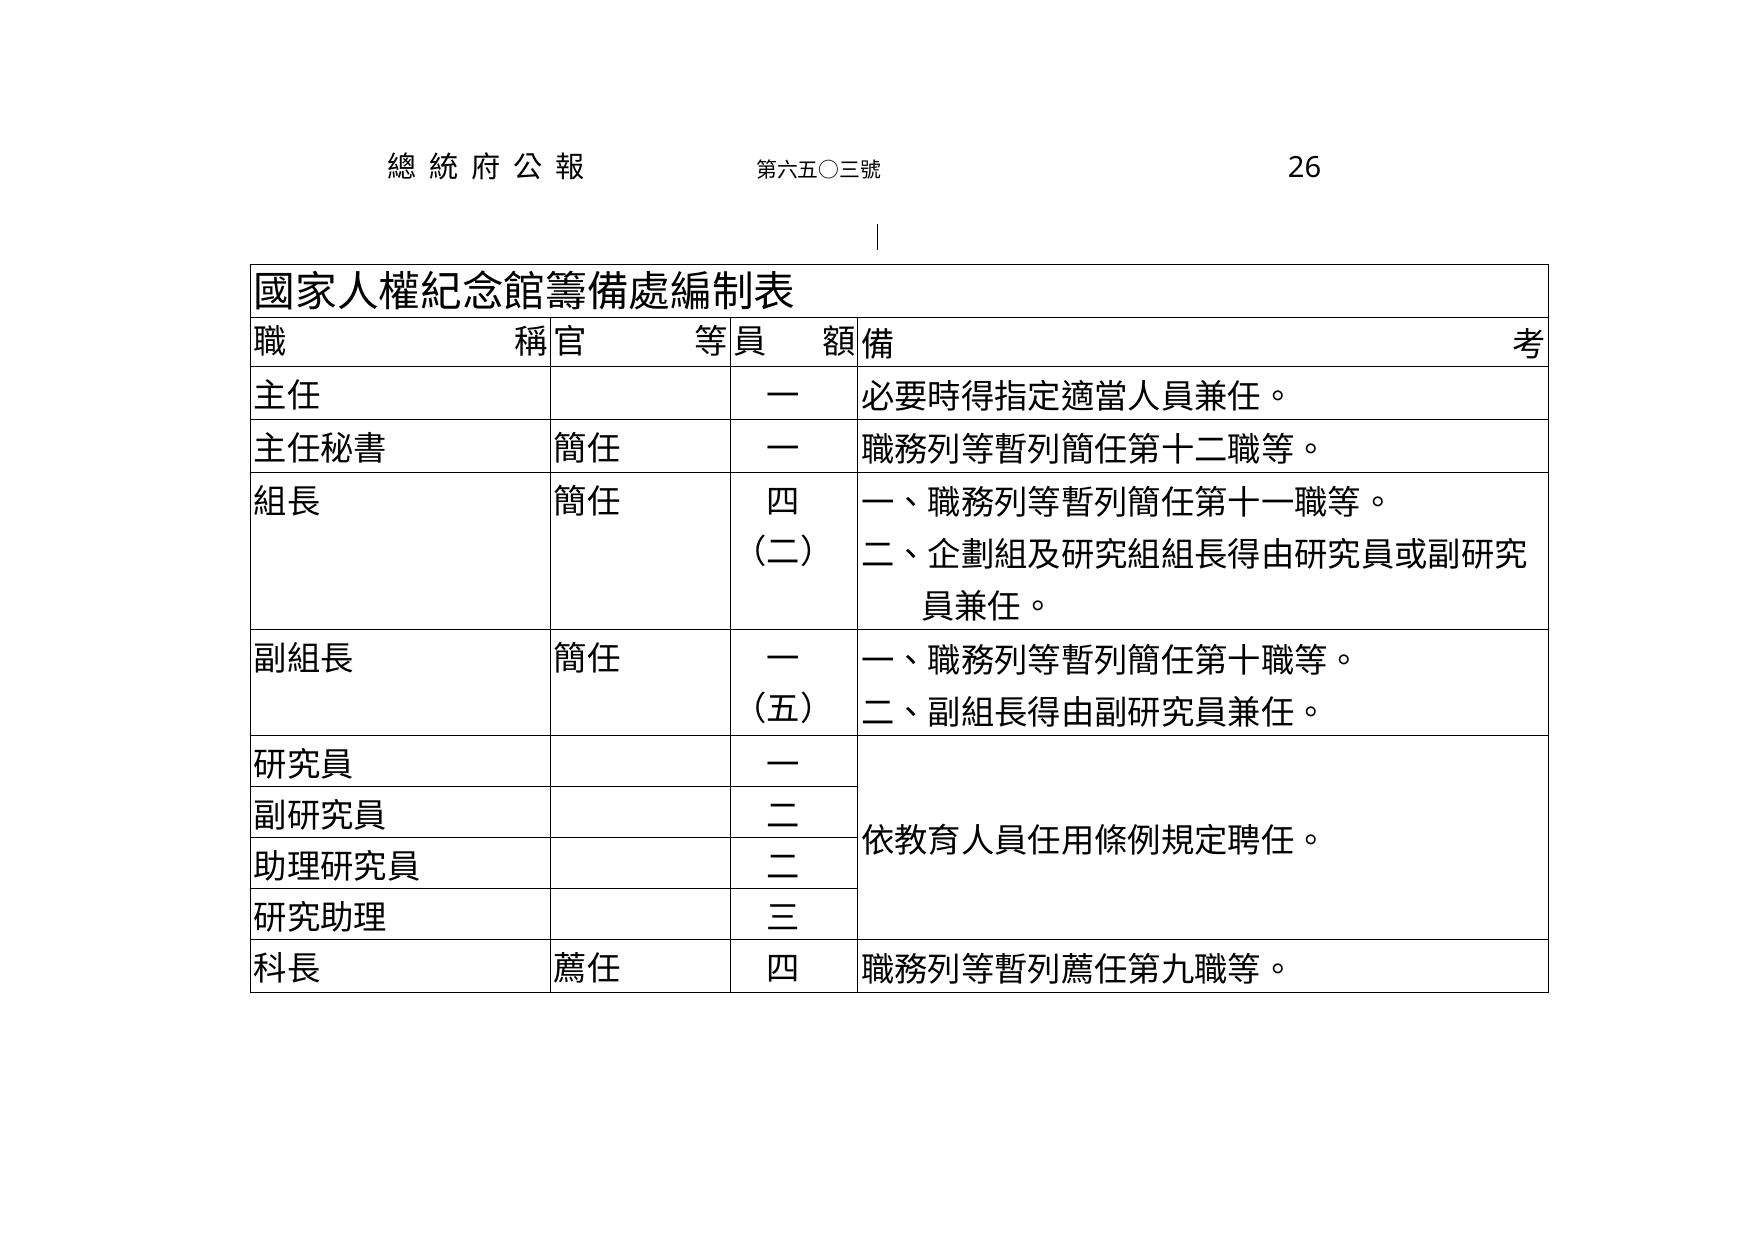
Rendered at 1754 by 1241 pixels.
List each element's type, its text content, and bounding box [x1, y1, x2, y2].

table_cell [551, 889, 730, 939]
table_header 國家人權紀念館籌備處編制表 [251, 265, 1548, 317]
table_cell 一 （五） [731, 630, 857, 734]
table_cell 簡任 [551, 473, 730, 629]
table_cell 一 [731, 367, 857, 419]
table_cell 一 [731, 736, 857, 786]
table_cell 職務列等暫列簡任第十二職等。 [858, 420, 1548, 472]
table_cell 簡任 [551, 630, 730, 734]
table_cell [551, 787, 730, 837]
table_cell 一、職務列等暫列簡任第十一職等。 二、企劃組及研究組組長得由研究員或副研究員兼任。 [858, 473, 1548, 629]
table_cell 研究助理 [251, 889, 550, 939]
table_cell 職稱 [251, 318, 550, 366]
table_cell 研究員 [251, 736, 550, 786]
table_cell 四 [731, 940, 857, 992]
table_cell 簡任 [551, 420, 730, 472]
table_cell 一 [731, 420, 857, 472]
table_cell 職務列等暫列薦任第九職等。 [858, 940, 1548, 992]
table_cell 官等 [551, 318, 730, 366]
table_cell 必要時得指定適當人員兼任。 [858, 367, 1548, 419]
table_cell 主任 [251, 367, 550, 419]
table_cell [551, 736, 730, 786]
table_cell 三 [731, 889, 857, 939]
table_cell 副研究員 [251, 787, 550, 837]
table_cell [551, 838, 730, 888]
table_cell 二 [731, 838, 857, 888]
table_cell 副組長 [251, 630, 550, 734]
table_cell 備考 [858, 318, 1548, 366]
table_cell 二 [731, 787, 857, 837]
table_cell 助理研究員 [251, 838, 550, 888]
table_cell 員額 [731, 318, 857, 366]
table_cell 四 （二） [731, 473, 857, 629]
table_cell 一、職務列等暫列簡任第十職等。 二、副組長得由副研究員兼任。 [858, 630, 1548, 734]
table_cell 依教育人員任用條例規定聘任。 [858, 736, 1548, 939]
table_cell 科長 [251, 940, 550, 992]
table_cell 主任秘書 [251, 420, 550, 472]
table_cell [551, 367, 730, 419]
table_cell 薦任 [551, 940, 730, 992]
table_cell 組長 [251, 473, 550, 629]
